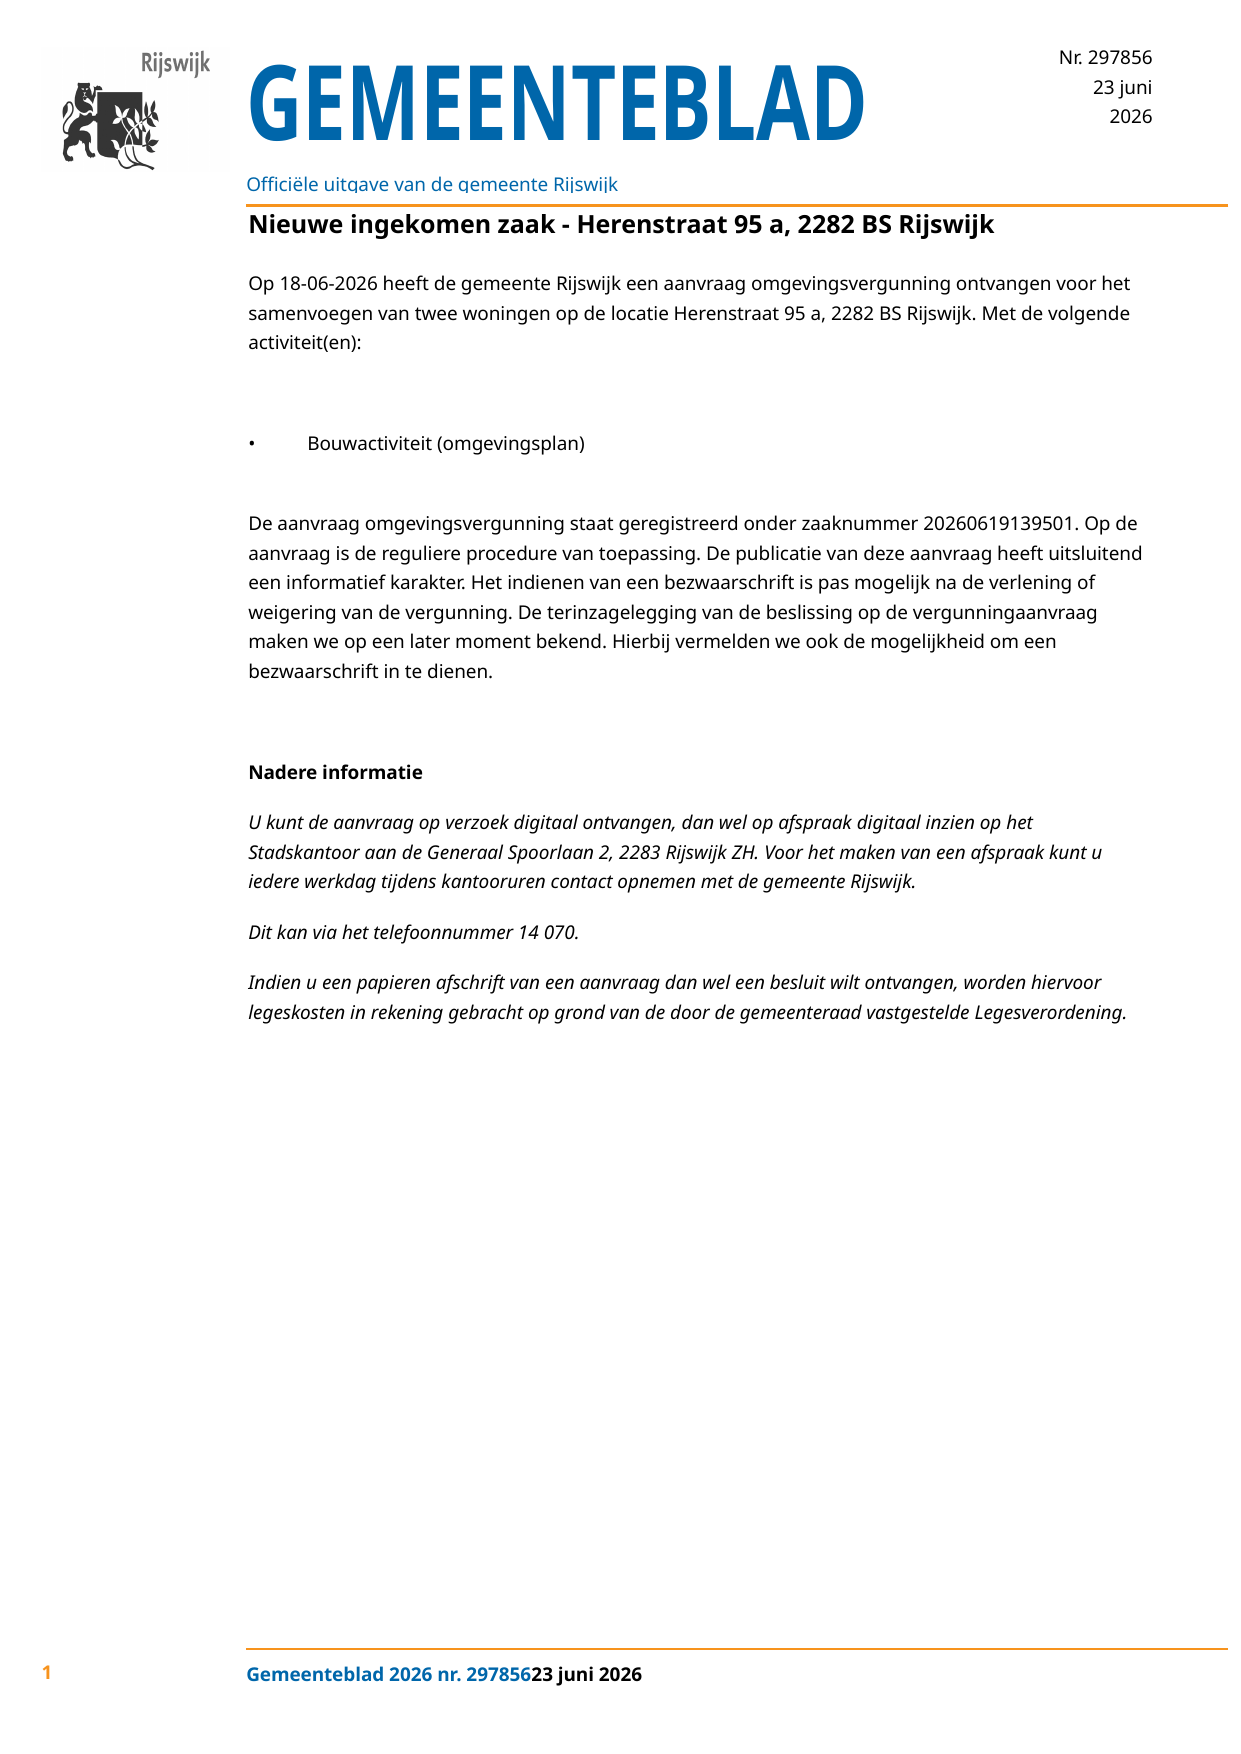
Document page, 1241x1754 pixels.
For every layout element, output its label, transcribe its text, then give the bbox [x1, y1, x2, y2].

text Nieuwe ingekomen zaak - Herenstraat 95 a, 2282 BS Rijswijk [248, 207, 1152, 241]
text Nadere informatie [248, 759, 1152, 785]
text Op 18-06-2026 heeft de gemeente Rijswijk een aanvraag omgevingsvergunning ontvangen voor het samenvoegen van twee woningen op de locatie Herenstraat 95 a, 2282 BS Rijswijk. Met de volgende activiteit(en): [248, 270, 1152, 355]
text Dit kan via het telefoonnummer 14 070. [248, 919, 1152, 945]
picture [41, 47, 231, 172]
text Indien u een papieren afschrift van een aanvraag dan wel een besluit wilt ontvangen, worden hiervoor legeskosten in rekening gebracht op grond van de door de gemeenteraad vastgestelde Legesverordening. [248, 969, 1152, 1025]
list Bouwactiviteit (omgevingsplan) [248, 430, 1152, 456]
text De aanvraag omgevingsvergunning staat geregistreerd onder zaaknummer 20260619139501. Op de aanvraag is de reguliere procedure van toepassing. De publicatie van deze aanvraag heeft uitsluitend een informatief karakter. Het indienen van een bezwaarschrift is pas mogelijk na de verlening of weigering van de vergunning. De terinzagelegging van de beslissing op de vergunningaanvraag maken we op een later moment bekend. Hierbij vermelden we ook de mogelijkheid om een bezwaarschrift in te dienen. [248, 510, 1152, 684]
text U kunt de aanvraag op verzoek digitaal ontvangen, dan wel op afspraak digitaal inzien op het Stadskantoor aan de Generaal Spoorlaan 2, 2283 Rijswijk ZH. Voor het maken van een afspraak kunt u iedere werkdag tijdens kantooruren contact opnemen met de gemeente Rijswijk. [248, 809, 1152, 894]
